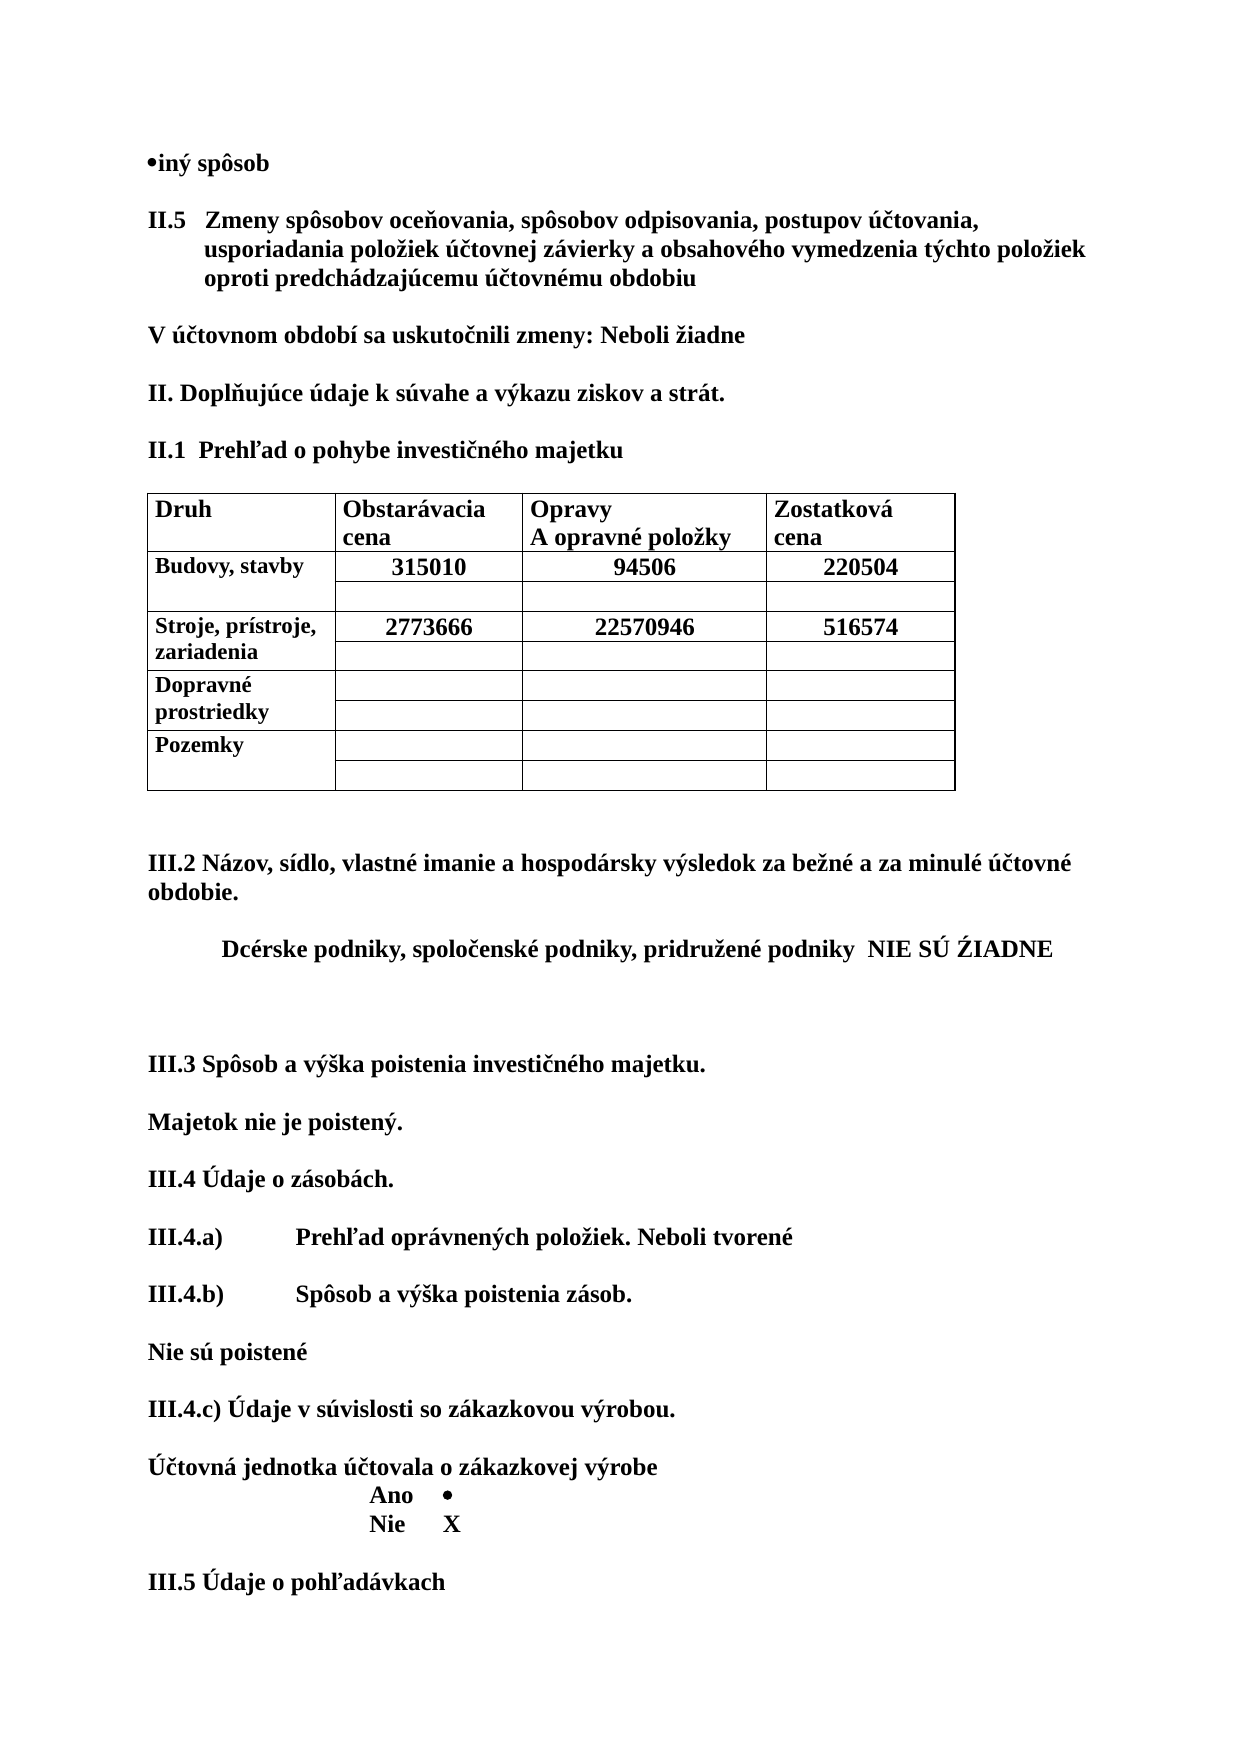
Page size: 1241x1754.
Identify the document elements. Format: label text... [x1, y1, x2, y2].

table_cell [767, 671, 954, 700]
text III.5 Údaje o pohľadávkach [148, 1567, 1141, 1596]
table_cell [523, 731, 766, 760]
table_cell [767, 582, 954, 611]
table_cell [767, 701, 954, 730]
table_cell [523, 671, 766, 700]
table_header Opravy A opravné položky [523, 494, 766, 551]
table_cell [336, 761, 522, 789]
text Majetok nie je poistený. [148, 1107, 1141, 1136]
table_cell 516574 [767, 612, 954, 641]
table_cell Pozemky [148, 731, 335, 789]
table_header Zostatková cena [767, 494, 954, 551]
table_cell [523, 582, 766, 611]
text III.3 Spôsob a výška poistenia investičného majetku. [148, 1049, 1141, 1078]
text Účtovná jednotka účtovala o zákazkovej výrobe [148, 1452, 1141, 1481]
table_header Druh [148, 494, 335, 551]
text usporiadania položiek účtovnej závierky a obsahového vymedzenia týchto položiek oproti predchádzajúcemu účtovnému obdobiu [204, 234, 1093, 291]
table_cell 94506 [523, 552, 766, 581]
text Nie sú poistené [148, 1337, 1141, 1366]
table_cell 315010 [336, 552, 522, 581]
table_cell Dopravné prostriedky [148, 671, 335, 730]
text III.4 Údaje o zásobách. [148, 1164, 1141, 1193]
table_cell [336, 582, 522, 611]
text Ano  [148, 1481, 1141, 1509]
table_cell 22570946 [523, 612, 766, 641]
table_cell Budovy, stavby [148, 552, 335, 611]
table_cell 220504 [767, 552, 954, 581]
text Nie X [148, 1509, 1141, 1538]
table_cell Stroje, prístroje, zariadenia [148, 612, 335, 670]
table_header Obstarávacia cena [336, 494, 522, 551]
text III.2 Názov, sídlo, vlastné imanie a hospodársky výsledok za bežné a za minulé účtovné obdobie. [148, 848, 1141, 906]
table_cell [523, 701, 766, 730]
text Dcérske podniky, spoločenské podniky, pridružené podniky NIE SÚ ŹIADNE [148, 934, 1141, 963]
text II.1 Prehľad o pohybe investičného majetku [148, 435, 1093, 464]
text II.5 Zmeny spôsobov oceňovania, spôsobov odpisovania, postupov účtovania, [148, 205, 1093, 234]
text III.4.c) Údaje v súvislosti so zákazkovou výrobou. [148, 1394, 1141, 1423]
table_cell [336, 671, 522, 700]
table_cell [336, 642, 522, 670]
text II. Doplňujúce údaje k súvahe a výkazu ziskov a strát. [148, 378, 1093, 406]
table_cell 2773666 [336, 612, 522, 641]
list iný spôsob [148, 148, 1093, 176]
table_cell [767, 761, 954, 789]
table_cell [523, 761, 766, 789]
table_cell [523, 642, 766, 670]
table_cell [767, 731, 954, 760]
table_cell [336, 731, 522, 760]
table_cell [767, 642, 954, 670]
text III.4.a) Prehľad oprávnených položiek. Neboli tvorené [148, 1222, 1141, 1251]
text V účtovnom období sa uskutočnili zmeny: Neboli žiadne [148, 320, 1093, 349]
text III.4.b) Spôsob a výška poistenia zásob. [148, 1279, 1141, 1308]
table_cell [336, 701, 522, 730]
